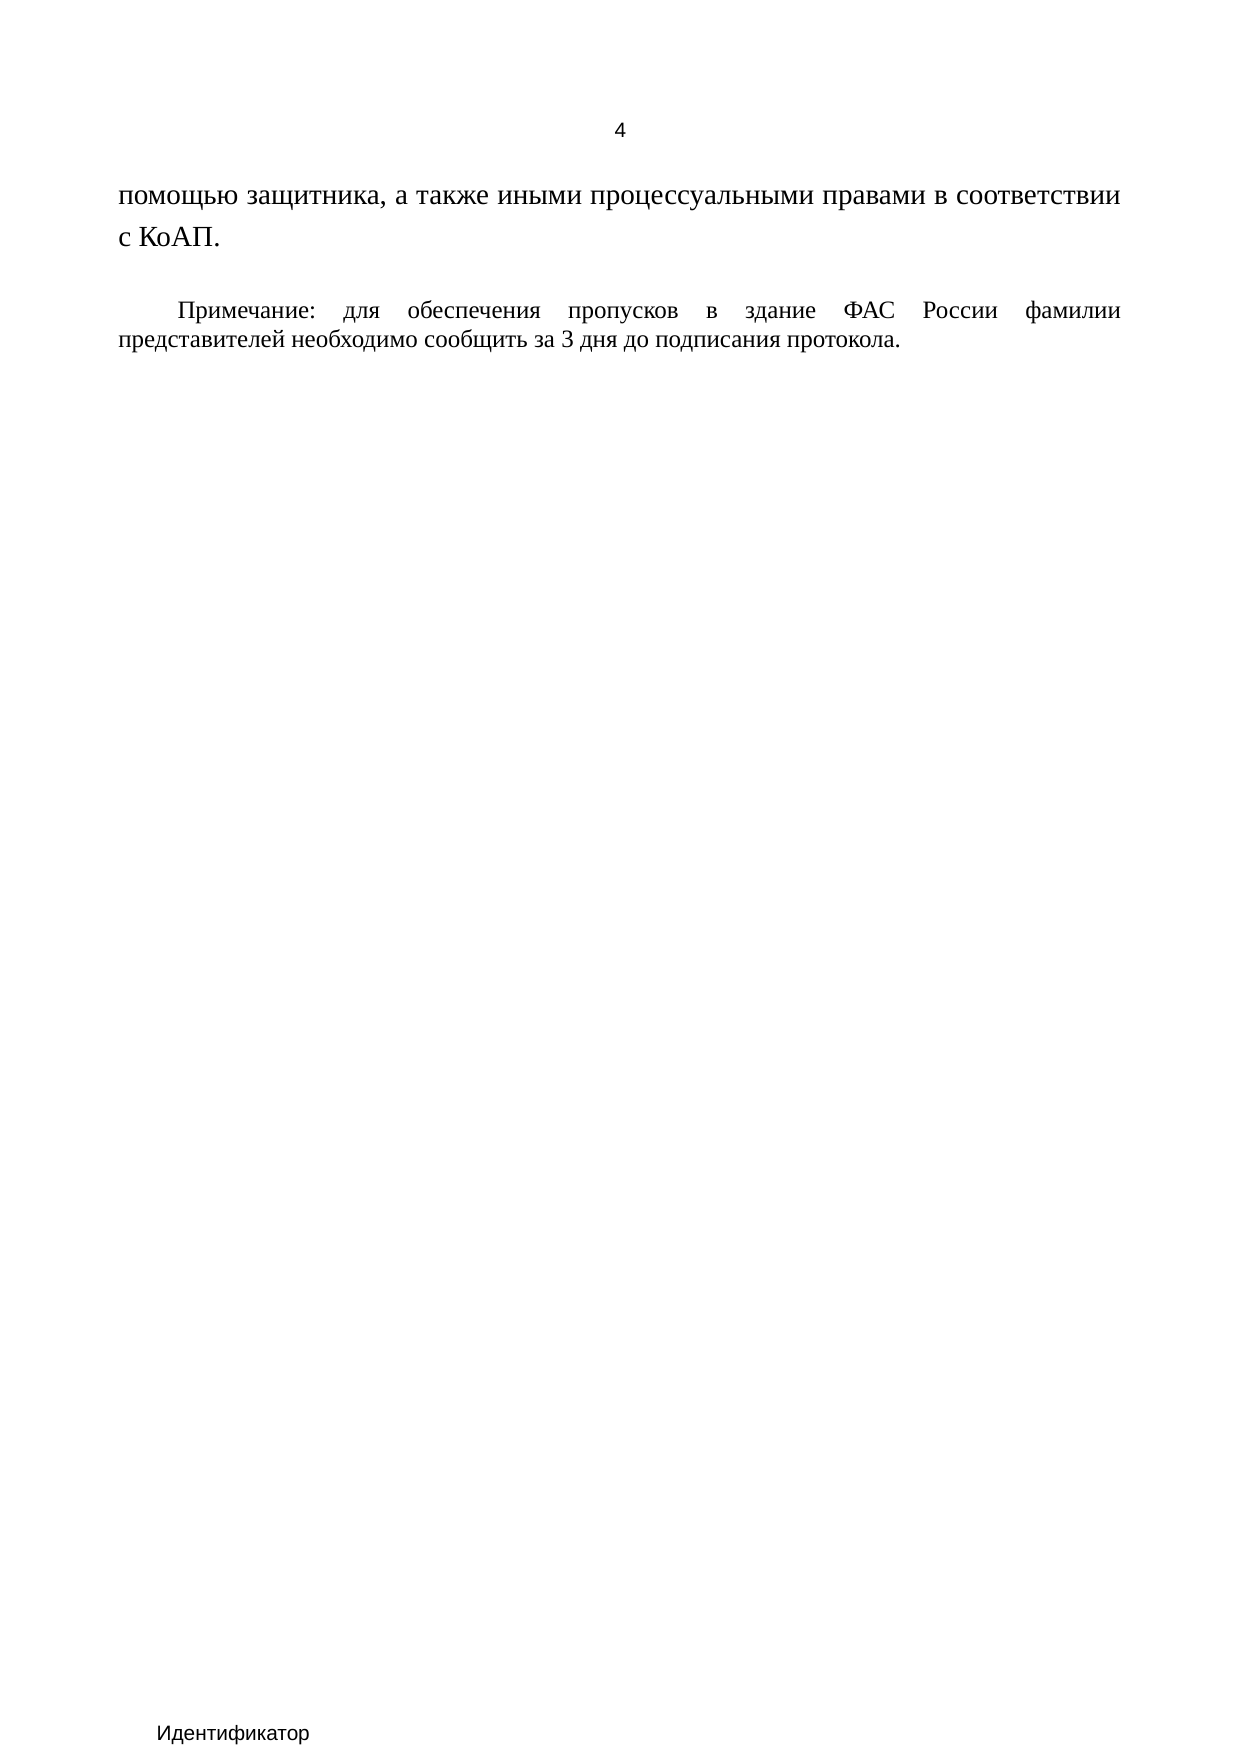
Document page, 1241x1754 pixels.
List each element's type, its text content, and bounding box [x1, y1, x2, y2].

text помощью защитника, а также иными процессуальными правами в соответствии с КоАП. [118, 172, 1122, 254]
text Примечание: для обеспечения пропусков в здание ФАС России фамилии представителей необходимо сообщить за 3 дня до подписания протокола. [118, 296, 1122, 353]
